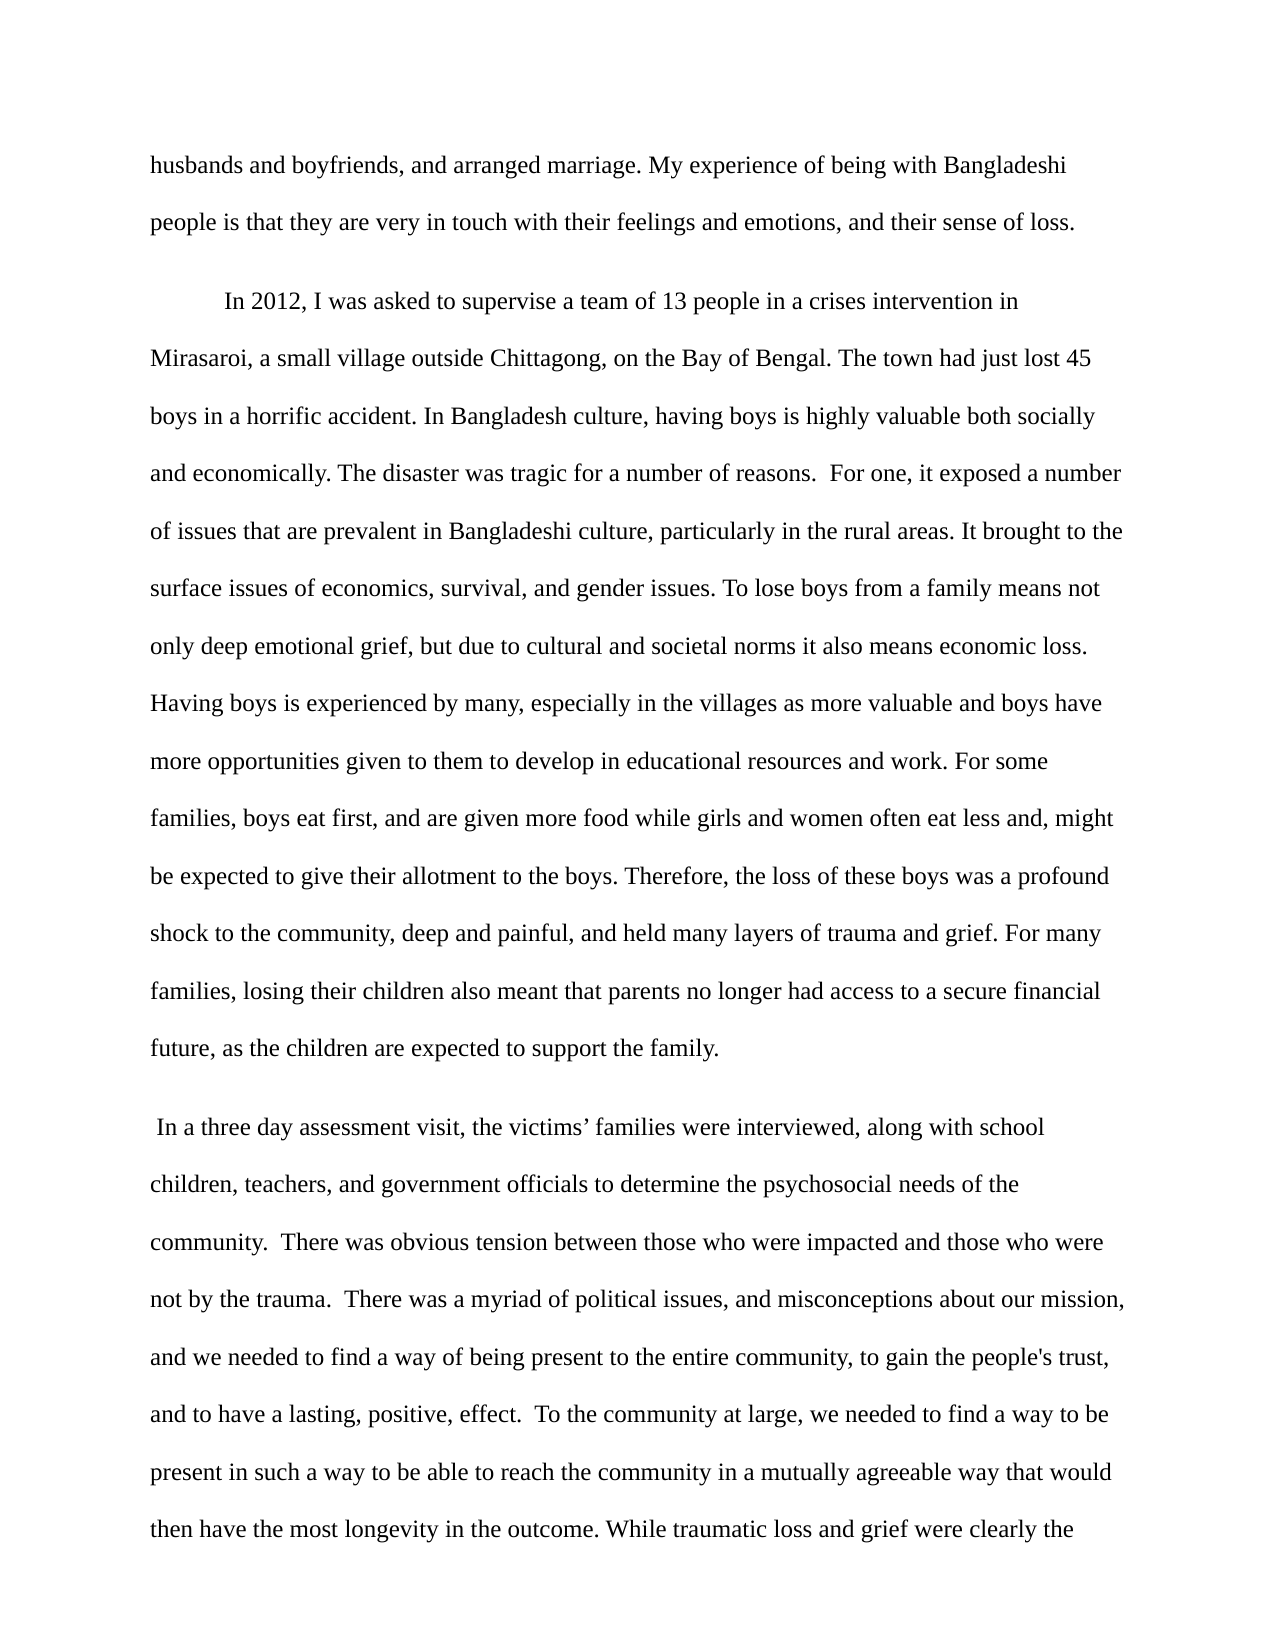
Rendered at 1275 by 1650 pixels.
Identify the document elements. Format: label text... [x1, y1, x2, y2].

text husbands and boyfriends, and arranged marriage. My experience of being with Bangladeshi people is that they are very in touch with their feelings and emotions, and their sense of loss. [150, 150, 1125, 236]
text In a three day assessment visit, the victims’ families were interviewed, along with school children, teachers, and government officials to determine the psychosocial needs of the community. There was obvious tension between those who were impacted and those who were not by the trauma. There was a myriad of political issues, and misconceptions about our mission, and we needed to find a way of being present to the entire community, to gain the people's trust, and to have a lasting, positive, effect. To the community at large, we needed to find a way to be present in such a way to be able to reach the community in a mutually agreeable way that would then have the most longevity in the outcome. While traumatic loss and grief were clearly the [150, 1112, 1125, 1543]
text In 2012, I was asked to supervise a team of 13 people in a crises intervention in Mirasaroi, a small village outside Chittagong, on the Bay of Bengal. The town had just lost 45 boys in a horrific accident. In Bangladesh culture, having boys is highly valuable both socially and economically. The disaster was tragic for a number of reasons. For one, it exposed a number of issues that are prevalent in Bangladeshi culture, particularly in the rural areas. It brought to the surface issues of economics, survival, and gender issues. To lose boys from a family means not only deep emotional grief, but due to cultural and societal norms it also means economic loss. Having boys is experienced by many, especially in the villages as more valuable and boys have more opportunities given to them to develop in educational resources and work. For some families, boys eat first, and are given more food while girls and women often eat less and, might be expected to give their allotment to the boys. Therefore, the loss of these boys was a profound shock to the community, deep and painful, and held many layers of trauma and grief. For many families, losing their children also meant that parents no longer had access to a secure financial future, as the children are expected to support the family. [150, 286, 1125, 1062]
